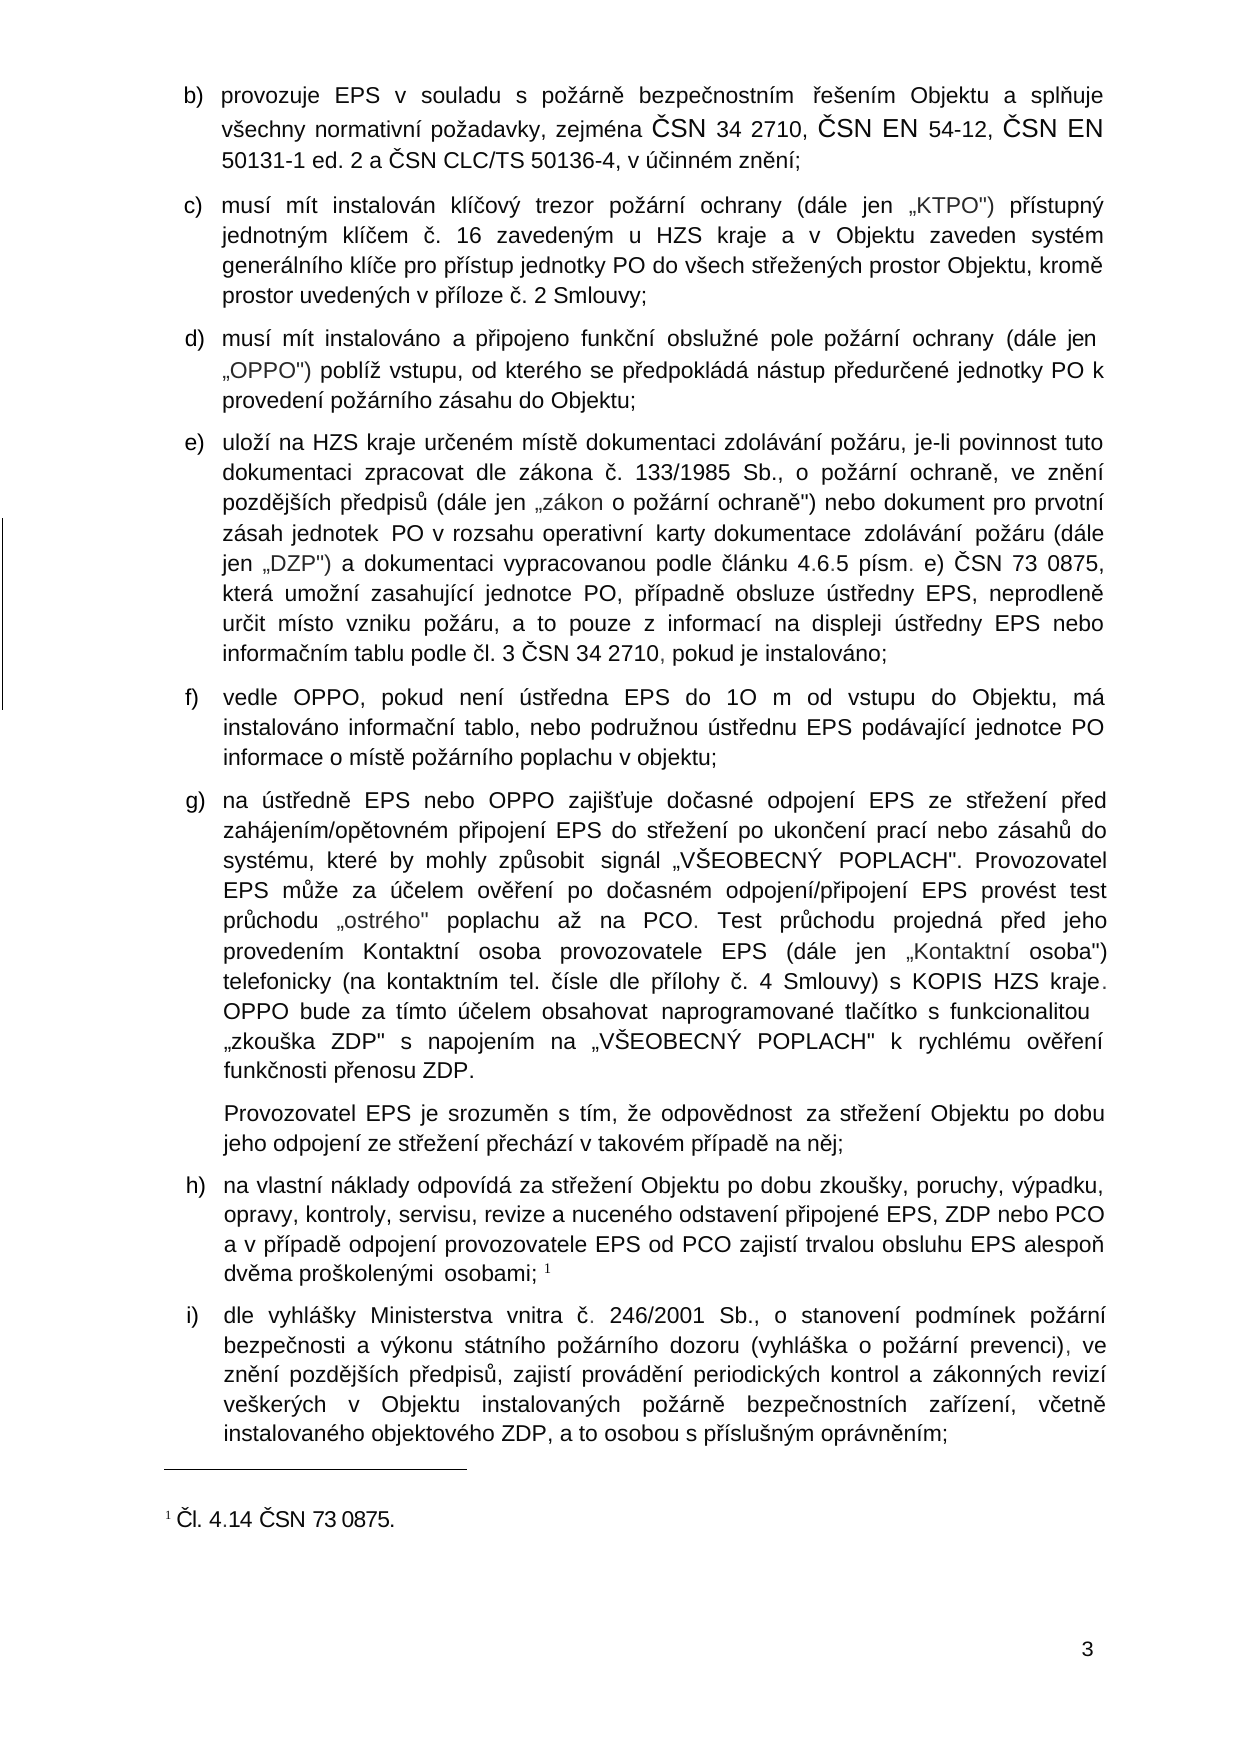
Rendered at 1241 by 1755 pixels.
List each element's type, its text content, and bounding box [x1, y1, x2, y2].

list musí mít instalován klíčový trezor požární ochrany (dále jen „KTPO") přístupný jednotným klíčem č. 16 zavedeným u HZS kraje a v Objektu zaveden systém generálního klíče pro přístup jednotky PO do všech střežených prostor Objektu, kromě prostor uvedených v příloze č. 2 Smlouvy; [184, 192, 1104, 309]
list dle vyhlášky Ministerstva vnitra č. 246/2001 Sb., o stanovení podmínek požární bezpečnosti a výkonu státního požárního dozoru (vyhláška o požární prevenci), ve znění pozdějších předpisů, zajistí provádění periodických kontrol a zákonných revizí veškerých v Objektu instalovaných požárně bezpečnostních zařízení, včetně instalovaného objektového ZDP, a to osobou s příslušným oprávněním; [186, 1302, 1107, 1446]
list uloží na HZS kraje určeném místě dokumentaci zdolávání požáru, je-li povinnost tuto dokumentaci zpracovat dle zákona č. 133/1985 Sb., o požární ochraně, ve znění pozdějších předpisů (dále jen „zákon o požární ochraně") nebo dokument pro prvotní zásah jednotek PO v rozsahu operativní karty dokumentace zdolávání požáru (dále jen „DZP") a dokumentaci vypracovanou podle článku 4.6.5 písm. e) ČSN 73 0875, která umožní zasahující jednotce PO, případně obsluze ústředny EPS, neprodleně určit místo vzniku požáru, a to pouze z informací na displeji ústředny EPS nebo informačním tablu podle čl. 3 ČSN 34 2710, pokud je instalováno; [184, 429, 1105, 667]
text „OPPO") poblíž vstupu, od kterého se předpokládá nástup předurčené jednotky PO k provedení požárního zásahu do Objektu; [222, 357, 1104, 413]
text Provozovatel EPS je srozuměn s tím, že odpovědnost za střežení Objektu po dobu jeho odpojení ze střežení přechází v takovém případě na něj; [223, 1100, 1105, 1156]
text „zkouška ZDP" s napojením na „VŠEOBECNÝ POPLACH" k rychlému ověření funkčnosti přenosu ZDP. [223, 1028, 1103, 1083]
list vedle OPPO, pokud není ústředna EPS do 1O m od vstupu do Objektu, má instalováno informační tablo, nebo podružnou ústřednu EPS podávající jednotce PO informace o místě požárního poplachu v objektu; [185, 683, 1105, 770]
list na ústředně EPS nebo OPPO zajišťuje dočasné odpojení EPS ze střežení před zahájením/opětovném připojení EPS do střežení po ukončení prací nebo zásahů do systému, které by mohly způsobit signál „VŠEOBECNÝ POPLACH". Provozovatel EPS může za účelem ověření po dočasném odpojení/připojení EPS provést test průchodu „ostrého" poplachu až na PCO. Test průchodu projedná před jeho provedením Kontaktní osoba provozovatele EPS (dále jen „Kontaktní osoba") telefonicky (na kontaktním tel. čísle dle přílohy č. 4 Smlouvy) s KOPIS HZS kraje. OPPO bude za tímto účelem obsahovat naprogramované tlačítko s funkcionalitou [185, 787, 1107, 1024]
text 1 Čl. 4.14 ČSN 73 0875. [165, 1506, 1137, 1532]
list musí mít instalováno a připojeno funkční obslužné pole požární ochrany (dále jen [184, 325, 1137, 351]
list na vlastní náklady odpovídá za střežení Objektu po dobu zkoušky, poruchy, výpadku, opravy, kontroly, servisu, revize a nuceného odstavení připojené EPS, ZDP nebo PCO a v případě odpojení provozovatele EPS od PCO zajistí trvalou obsluhu EPS alespoň dvěma proškolenými osobami; 1 [186, 1172, 1105, 1287]
list provozuje EPS v souladu s požárně bezpečnostním řešením Objektu a splňuje všechny normativní požadavky, zejména ČSN 34 2710, ČSN EN 54-12, ČSN EN 50131-1 ed. 2 a ČSN CLC/TS 50136-4, v účinném znění; [183, 82, 1104, 174]
